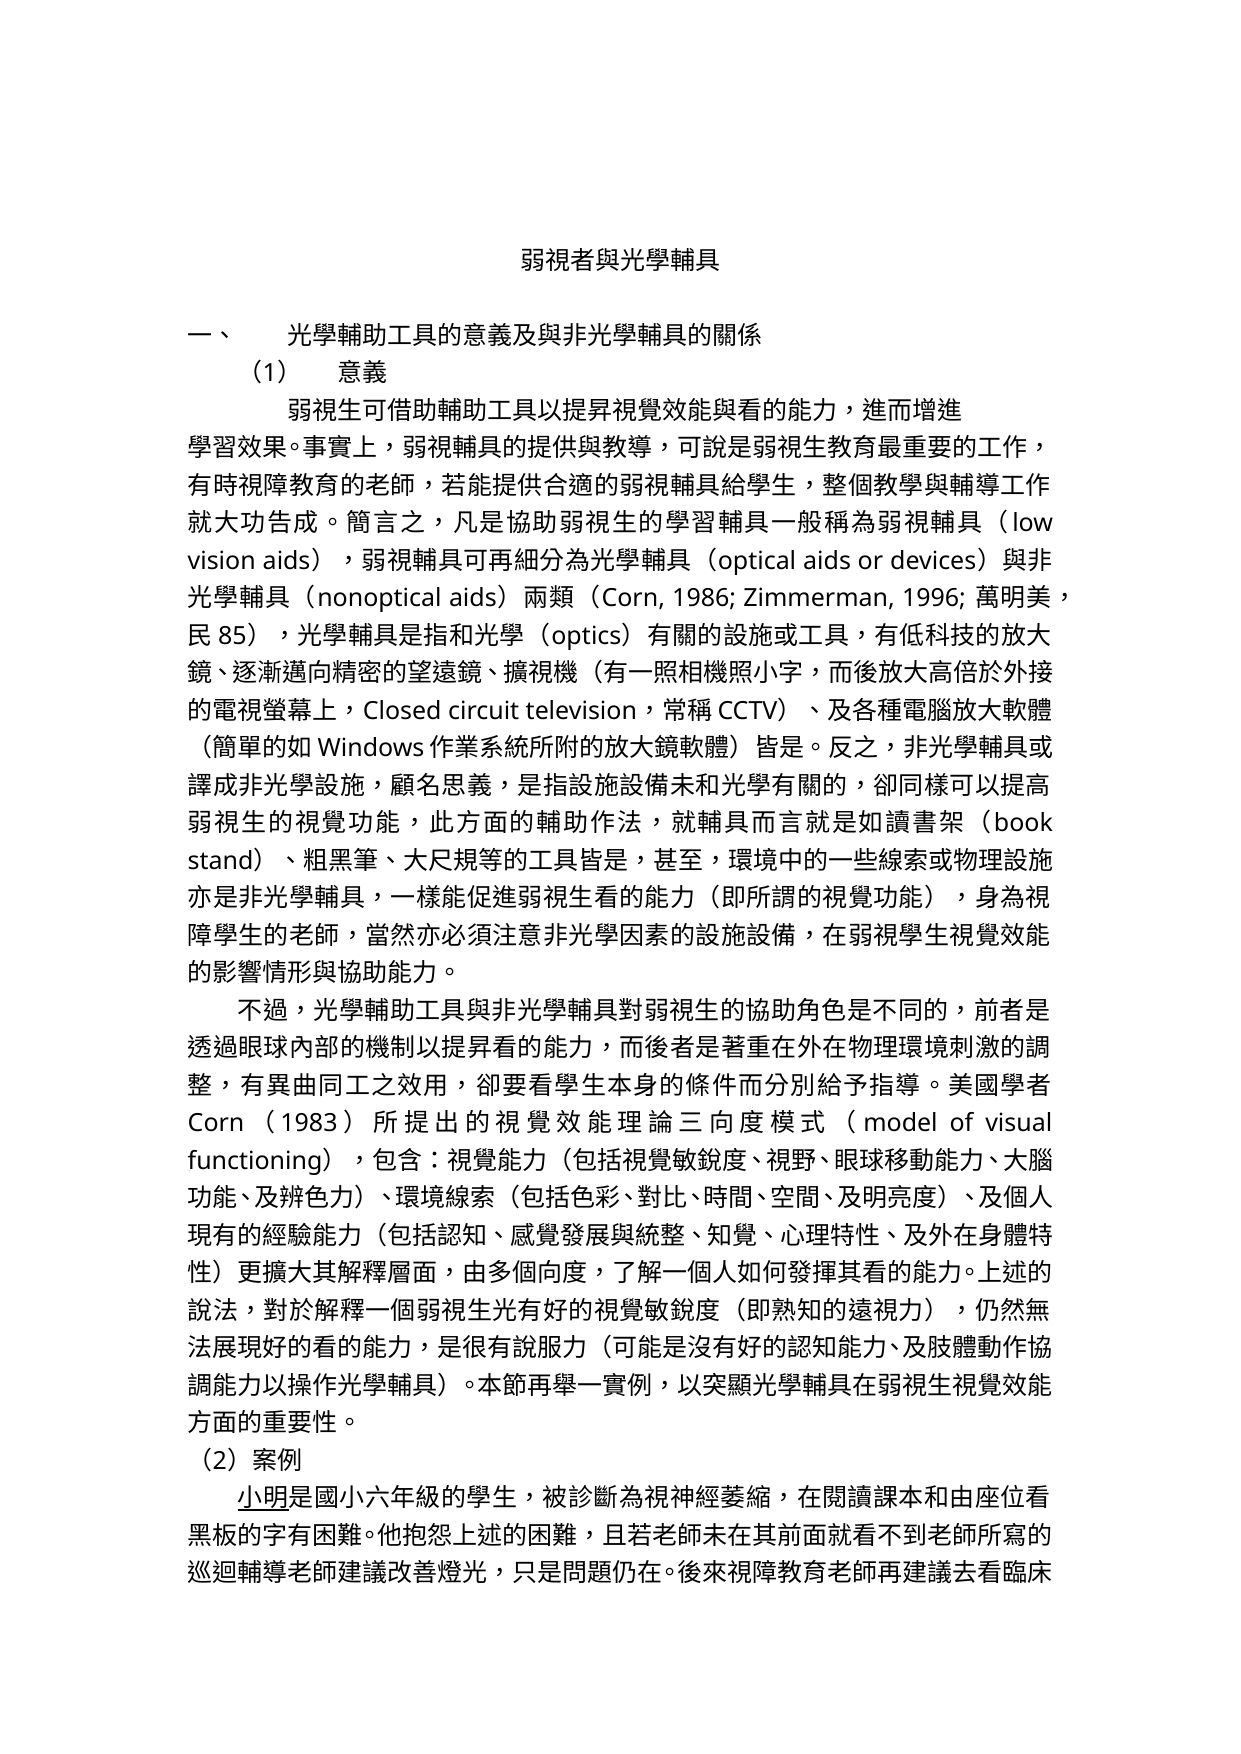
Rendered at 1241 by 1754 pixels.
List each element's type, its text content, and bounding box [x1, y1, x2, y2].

text 弱視者與光學輔具 [187, 239, 1053, 277]
text 不過，光學輔助工具與非光學輔具對弱視生的協助角色是不同的，前者是透過眼球內部的機制以提昇看的能力，而後者是著重在外在物理環境刺激的調整，有異曲同工之效用，卻要看學生本身的條件而分別給予指導。美國學者Corn（1983）所提出的視覺效能理論三向度模式（model of visual functioning），包含：視覺能力（包括視覺敏銳度、視野、眼球移動能力、大腦功能、及辨色力）、環境線索（包括色彩、對比、時間、空間、及明亮度）、及個人現有的經驗能力（包括認知、感覺發展與統整、知覺、心理特性、及外在身體特性）更擴大其解釋層面，由多個向度，了解一個人如何發揮其看的能力。上述的說法，對於解釋一個弱視生光有好的視覺敏銳度（即熟知的遠視力），仍然無法展現好的看的能力，是很有說服力（可能是沒有好的認知能力、及肢體動作協調能力以操作光學輔具）。本節再舉一實例，以突顯光學輔具在弱視生視覺效能方面的重要性。 [187, 989, 1053, 1439]
text （2）案例 [187, 1439, 1053, 1477]
list 意義 [237, 352, 1053, 389]
text 弱視生可借助輔助工具以提昇視覺效能與看的能力，進而增進 [287, 389, 1053, 427]
text 小明是國小六年級的學生，被診斷為視神經萎縮，在閱讀課本和由座位看黑板的字有困難。他抱怨上述的困難，且若老師未在其前面就看不到老師所寫的。巡迴輔導老師建議改善燈光，只是問題仍在。後來視障教育老師再建議去看臨床弱視專家（clinical low vision specialist），專家幫忙配了兩種光學工具，一種是給小明看近距離資料的放大鏡，如此可不必再使用特別的照明設備：另一種工具是看遠處的望遠鏡，可以讓小明坐在教室中任何一個位置清楚地看到黑板上的字，此工具最重要的是使小明保有個人的自我尊嚴，因為沒有望遠鏡的話，以往的作法，不是走到黑板的前面看，就是被安排在第一排中間的位置，以小明一七八公分的身高，這樣做是很令人尷尬的。而兩種光學輔具的教導責任則由視障教育老師擔任，從此，小明在閱讀教科書與看黑板字皆不成問題（Zimmerman，1996） [187, 1477, 1053, 1589]
list 光學輔助工具的意義及與非光學輔具的關係 [187, 314, 1053, 352]
text 學習效果。事實上，弱視輔具的提供與教導，可說是弱視生教育最重要的工作，有時視障教育的老師，若能提供合適的弱視輔具給學生，整個教學與輔導工作就大功告成。簡言之，凡是協助弱視生的學習輔具一般稱為弱視輔具（low vision aids），弱視輔具可再細分為光學輔具（optical aids or devices）與非光學輔具（nonoptical aids）兩類（Corn, 1986; Zimmerman, 1996; 萬明美，民85），光學輔具是指和光學（optics）有關的設施或工具，有低科技的放大鏡、逐漸邁向精密的望遠鏡、擴視機（有一照相機照小字，而後放大高倍於外接的電視螢幕上，Closed circuit television，常稱CCTV）、及各種電腦放大軟體（簡單的如Windows作業系統所附的放大鏡軟體）皆是。反之，非光學輔具或譯成非光學設施，顧名思義，是指設施設備未和光學有關的，卻同樣可以提高弱視生的視覺功能，此方面的輔助作法，就輔具而言就是如讀書架（book stand）、粗黑筆、大尺規等的工具皆是，甚至，環境中的一些線索或物理設施，亦是非光學輔具，一樣能促進弱視生看的能力（即所謂的視覺功能），身為視障學生的老師，當然亦必須注意非光學因素的設施設備，在弱視學生視覺效能的影響情形與協助能力。 [187, 427, 1053, 989]
